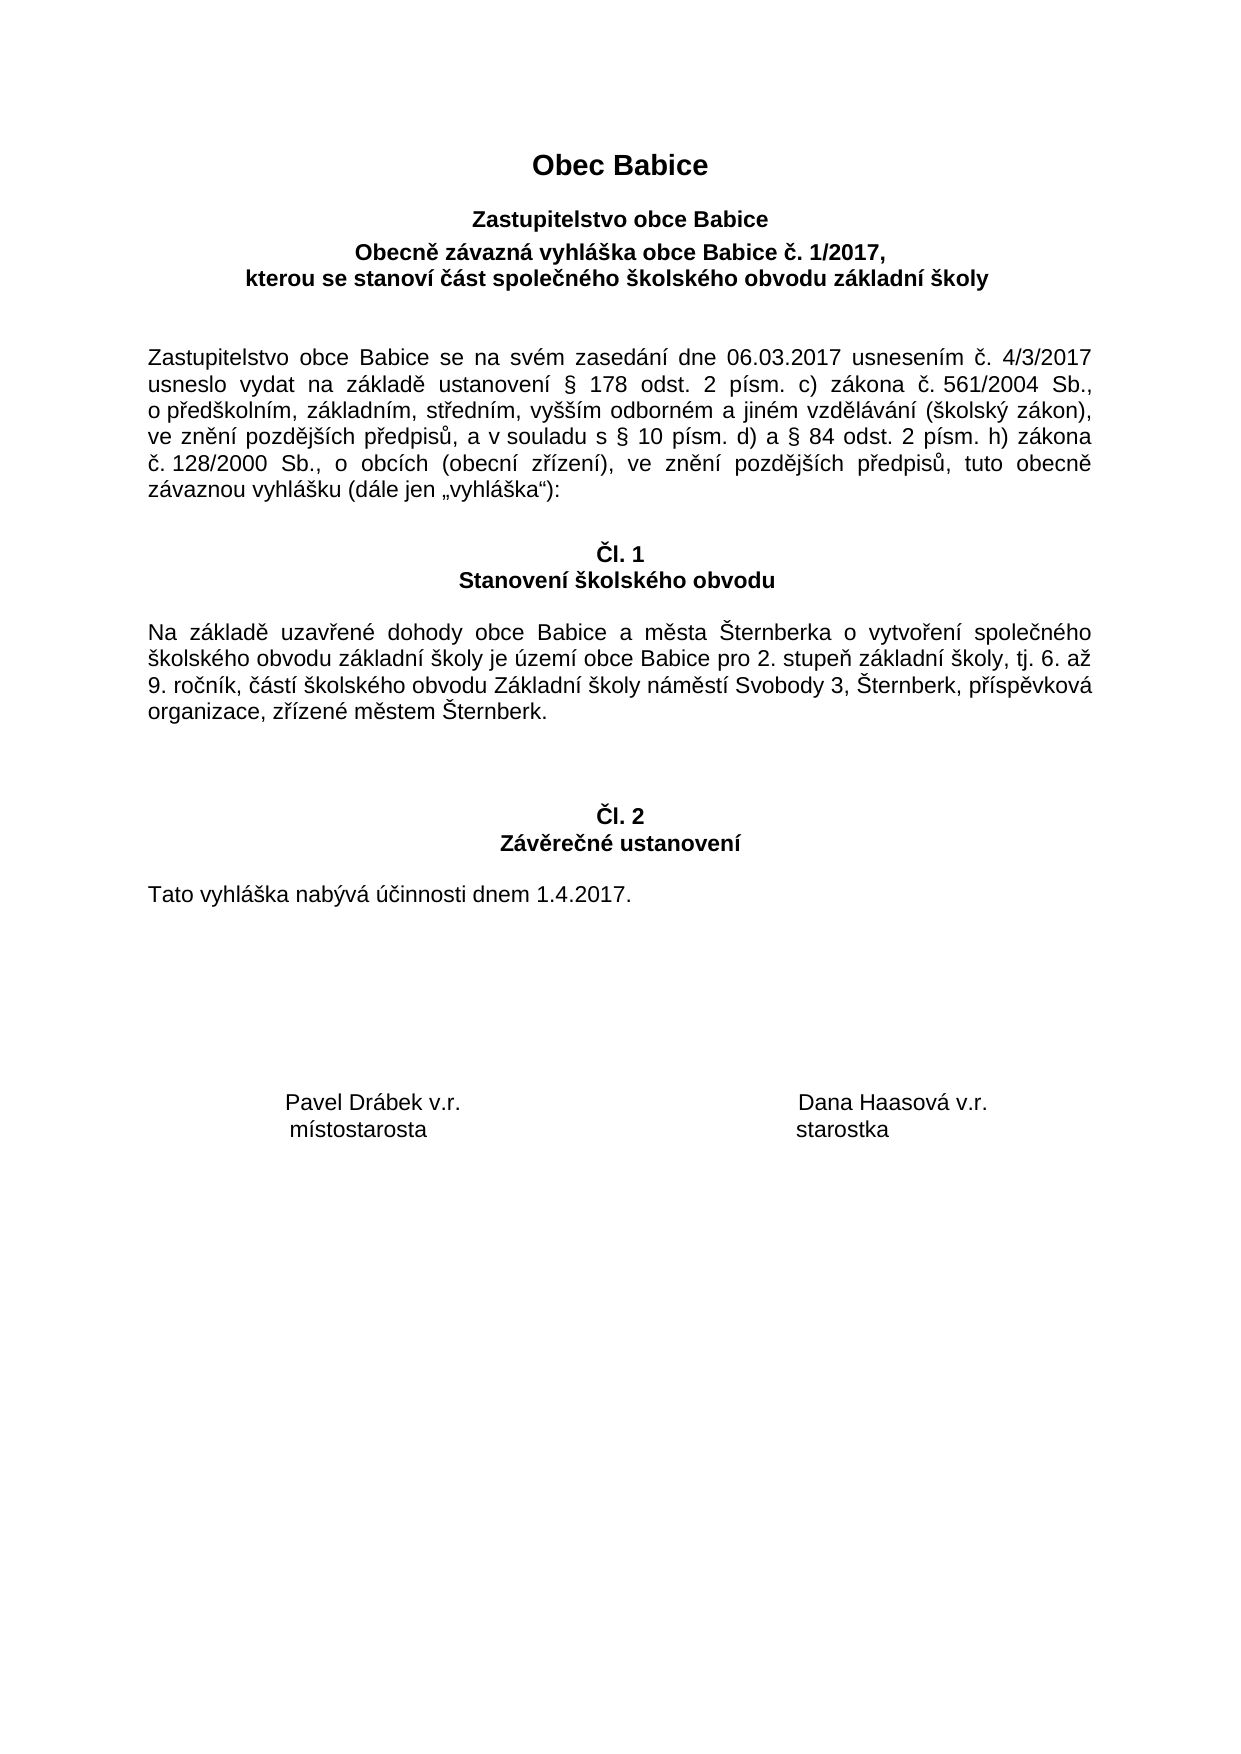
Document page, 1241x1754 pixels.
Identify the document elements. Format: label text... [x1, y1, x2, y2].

text Zastupitelstvo obce Babice [148, 206, 1093, 232]
text Stanovení školského obvodu [148, 567, 1093, 594]
subtitle Čl. 2 [148, 803, 1093, 830]
text Obec Babice [148, 148, 1093, 181]
text Tato vyhláška nabývá účinnosti dnem 1.4.2017. [148, 881, 1093, 907]
subtitle Čl. 1 [148, 541, 1093, 567]
text Zastupitelstvo obce Babice se na svém zasedání dne 06.03.2017 usnesením č. 4/3/2017 usneslo vydat na základě ustanovení § 178 odst. 2 písm. c) zákona č. 561/2004 Sb., o předškolním, základním, středním, vyšším odborném a jiném vzdělávání (školský zákon), ve znění pozdějších předpisů, a v souladu s § 10 písm. d) a § 84 odst. 2 písm. h) zákona č. 128/2000 Sb., o obcích (obecní zřízení), ve znění pozdějších předpisů, tuto obecně závaznou vyhlášku (dále jen „vyhláška“): [148, 344, 1093, 502]
text Obecně závazná vyhláška obce Babice č. 1/2017, [148, 239, 1093, 265]
text místostarosta starostka [148, 1116, 1093, 1142]
text Pavel Drábek v.r. Dana Haasová v.r. [148, 1089, 1093, 1116]
subtitle Závěrečné ustanovení [148, 830, 1093, 856]
text kterou se stanoví část společného školského obvodu základní školy [148, 265, 1093, 291]
text Na základě uzavřené dohody obce Babice a města Šternberka o vytvoření společného školského obvodu základní školy je území obce Babice pro 2. stupeň základní školy, tj. 6. až 9. ročník, částí školského obvodu Základní školy náměstí Svobody 3, Šternberk, příspěvková organizace, zřízené městem Šternberk. [148, 619, 1093, 724]
